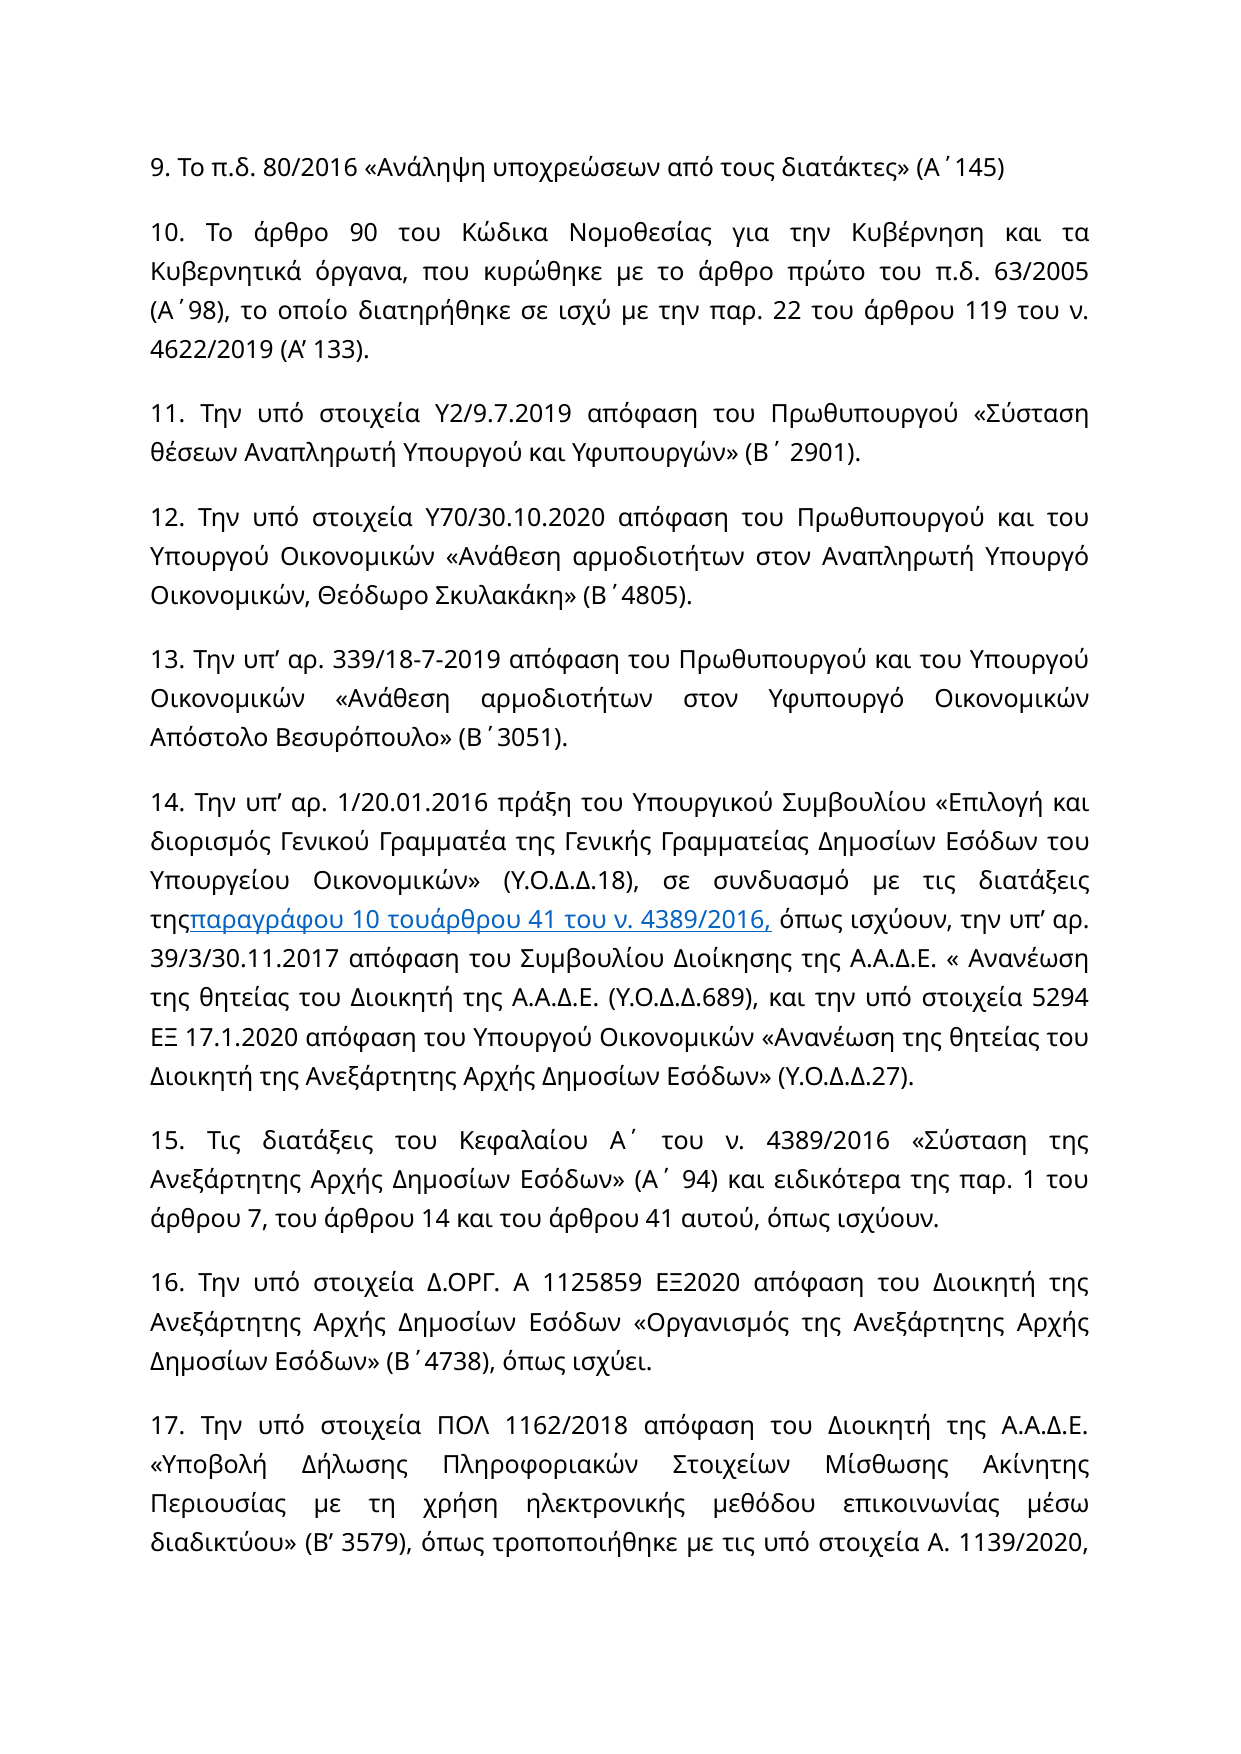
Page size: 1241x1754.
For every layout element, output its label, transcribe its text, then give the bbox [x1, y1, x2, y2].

text 9. Το π.δ. 80/2016 «Ανάληψη υποχρεώσεων από τους διατάκτες» (Α΄145) [150, 150, 1090, 184]
text 11. Την υπό στοιχεία Υ2/9.7.2019 απόφαση του Πρωθυπουργού «Σύσταση θέσεων Αναπληρωτή Υπουργού και Υφυπουργών» (Β΄ 2901). [150, 396, 1090, 469]
text 12. Την υπό στοιχεία Υ70/30.10.2020 απόφαση του Πρωθυπουργού και του Υπουργού Οικονομικών «Ανάθεση αρμοδιοτήτων στον Αναπληρωτή Υπουργό Οικονομικών, Θεόδωρο Σκυλακάκη» (Β΄4805). [150, 499, 1090, 612]
text 14. Την υπ’ αρ. 1/20.01.2016 πράξη του Υπουργικού Συμβουλίου «Επιλογή και διορισμός Γενικού Γραμματέα της Γενικής Γραμματείας Δημοσίων Εσόδων του Υπουργείου Οικονομικών» (Υ.Ο.Δ.Δ.18), σε συνδυασμό με τις διατάξεις τηςπαραγράφου 10 τουάρθρου 41 του ν. 4389/2016, όπως ισχύουν, την υπ’ αρ. 39/3/30.11.2017 απόφαση του Συμβουλίου Διοίκησης της Α.Α.Δ.Ε. « Ανανέωση της θητείας του Διοικητή της Α.Α.Δ.Ε. (Υ.Ο.Δ.Δ.689), και την υπό στοιχεία 5294 ΕΞ 17.1.2020 απόφαση του Υπουργού Οικονομικών «Ανανέωση της θητείας του Διοικητή της Ανεξάρτητης Αρχής Δημοσίων Εσόδων» (Υ.Ο.Δ.Δ.27). [150, 784, 1090, 1092]
text 13. Την υπ’ αρ. 339/18-7-2019 απόφαση του Πρωθυπουργού και του Υπουργού Οικονομικών «Ανάθεση αρμοδιοτήτων στον Υφυπουργό Οικονομικών Απόστολο Βεσυρόπουλο» (Β΄3051). [150, 642, 1090, 754]
text 10. Το άρθρο 90 του Κώδικα Νομοθεσίας για την Κυβέρνηση και τα Κυβερνητικά όργανα, που κυρώθηκε με το άρθρο πρώτο του π.δ. 63/2005 (Α΄98), το οποίο διατηρήθηκε σε ισχύ με την παρ. 22 του άρθρου 119 του ν. 4622/2019 (Α’ 133). [150, 214, 1090, 366]
text 17. Την υπό στοιχεία ΠΟΛ 1162/2018 απόφαση του Διοικητή της Α.Α.Δ.Ε. «Υποβολή Δήλωσης Πληροφοριακών Στοιχείων Μίσθωσης Ακίνητης Περιουσίας με τη χρήση ηλεκτρονικής μεθόδου επικοινωνίας μέσω διαδικτύου» (Β’ 3579), όπως τροποποιήθηκε με τις υπό στοιχεία Α. 1139/2020, [150, 1407, 1090, 1559]
text 15. Τις διατάξεις του Κεφαλαίου Α΄ του ν. 4389/2016 «Σύσταση της Ανεξάρτητης Αρχής Δημοσίων Εσόδων» (Α΄ 94) και ειδικότερα της παρ. 1 του άρθρου 7, του άρθρου 14 και του άρθρου 41 αυτού, όπως ισχύουν. [150, 1122, 1090, 1235]
text 16. Την υπό στοιχεία Δ.ΟΡΓ. Α 1125859 ΕΞ2020 απόφαση του Διοικητή της Ανεξάρτητης Αρχής Δημοσίων Εσόδων «Οργανισμός της Ανεξάρτητης Αρχής Δημοσίων Εσόδων» (Β΄4738), όπως ισχύει. [150, 1265, 1090, 1377]
